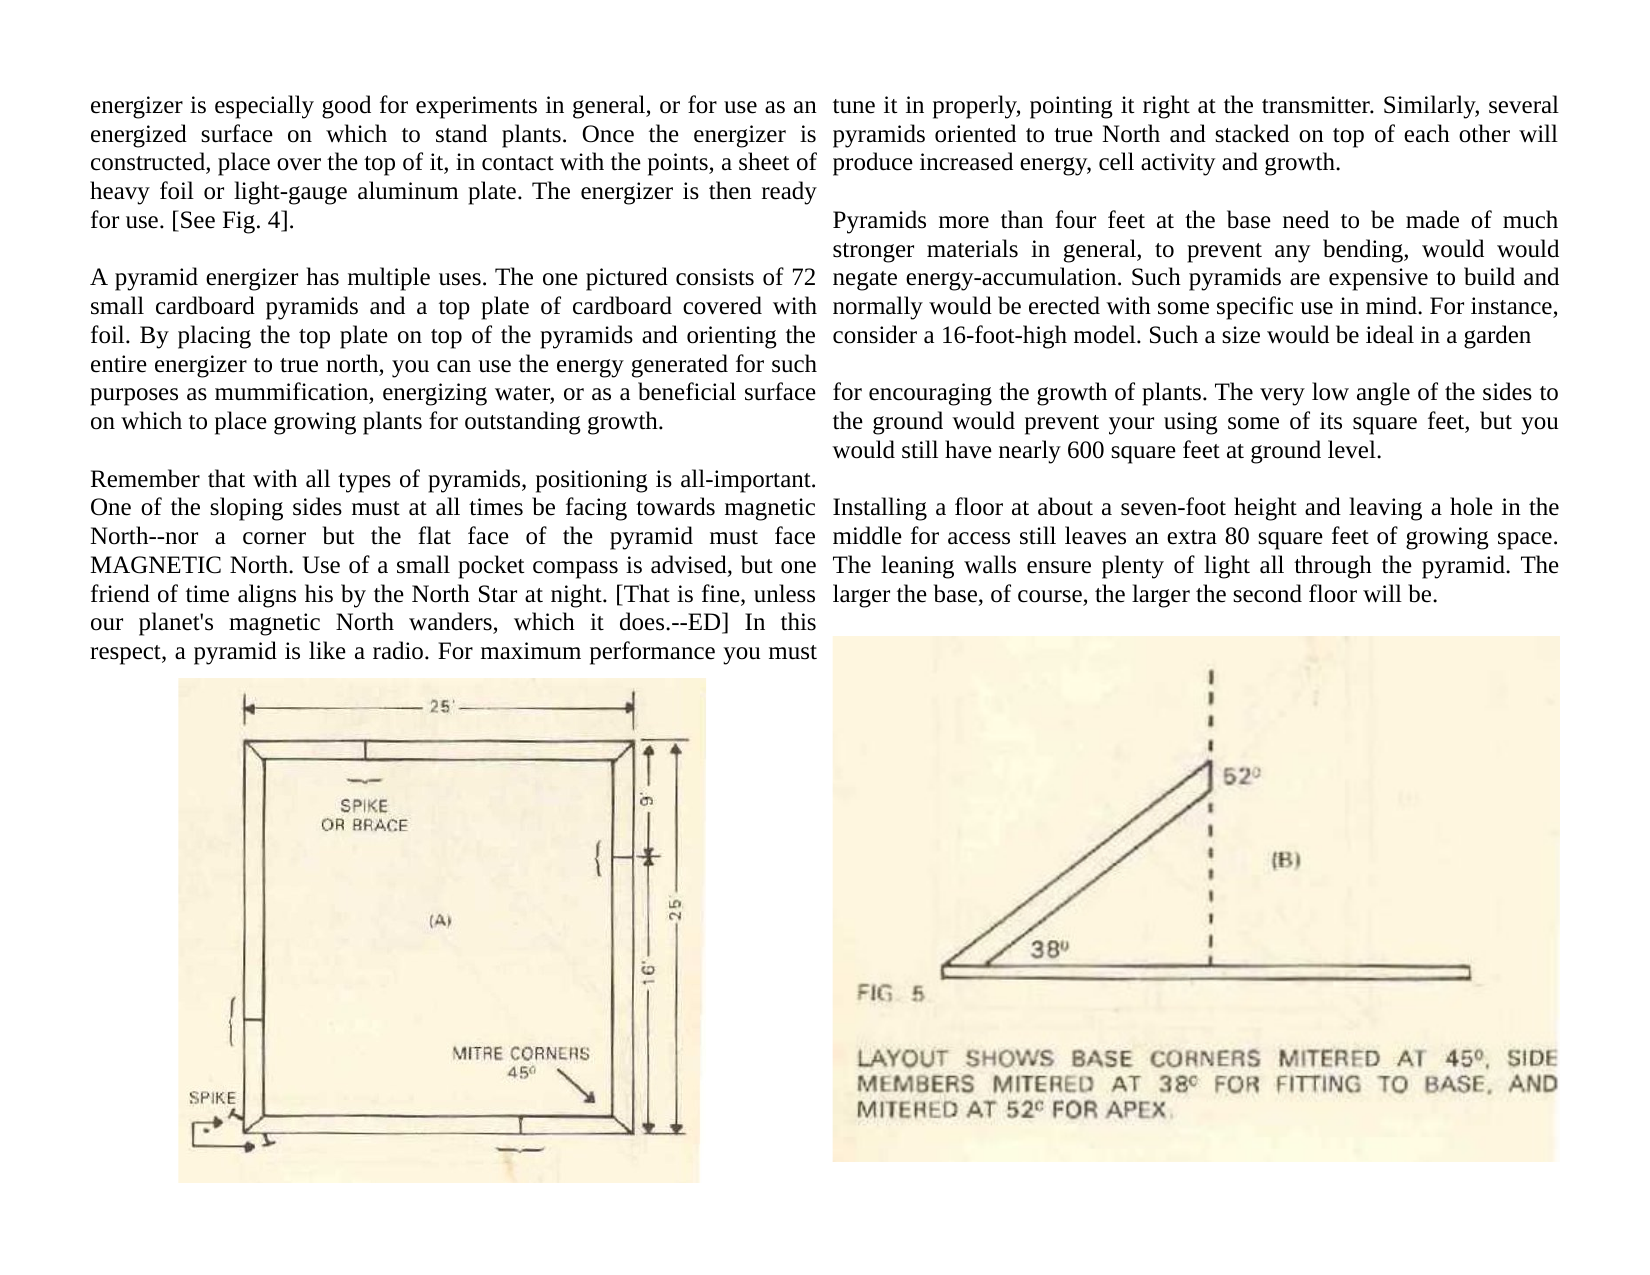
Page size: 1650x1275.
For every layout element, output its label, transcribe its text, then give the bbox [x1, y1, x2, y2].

text Installing a floor at about a seven-foot height and leaving a hole in the middle for access still leaves an extra 80 square feet of growing space. The leaning walls ensure plenty of light all through the pyramid. The larger the base, of course, the larger the second floor will be. [832, 492, 1560, 607]
text A pyramid energizer has multiple uses. The one pictured consists of 72 small cardboard pyramids and a top plate of cardboard covered with foil. By placing the top plate on top of the pyramids and orienting the entire energizer to true north, you can use the energy generated for such purposes as mummification, energizing water, or as a beneficial surface on which to place growing plants for outstanding growth. [90, 262, 817, 435]
text energizer is especially good for experiments in general, or for use as an energized surface on which to stand plants. Once the energizer is constructed, place over the top of it, in contact with the points, a sheet of heavy foil or light-gauge aluminum plate. The energizer is then ready for use. [See Fig. 4]. [90, 90, 817, 234]
text Pyramids more than four feet at the base need to be made of much stronger materials in general, to prevent any bending, would would negate energy-accumulation. Such pyramids are expensive to build and normally would be erected with some specific use in mind. For instance, consider a 16-foot-high model. Such a size would be ideal in a garden [832, 205, 1560, 349]
picture [832, 636, 1560, 1162]
text Remember that with all types of pyramids, positioning is all-important. One of the sloping sides must at all times be facing towards magnetic North--nor a corner but the flat face of the pyramid must face MAGNETIC North. Use of a small pocket compass is advised, but one friend of time aligns his by the North Star at night. [That is fine, unless our planet's magnetic North wanders, which it does.--ED] In this respect, a pyramid is like a radio. For maximum performance you must [90, 464, 817, 665]
text tune it in properly, pointing it right at the transmitter. Similarly, several pyramids oriented to true North and stacked on top of each other will produce increased energy, cell activity and growth. [832, 90, 1560, 176]
text for encouraging the growth of plants. The very low angle of the sides to the ground would prevent your using some of its square feet, but you would still have nearly 600 square feet at ground level. [832, 377, 1560, 464]
picture [178, 678, 707, 1183]
